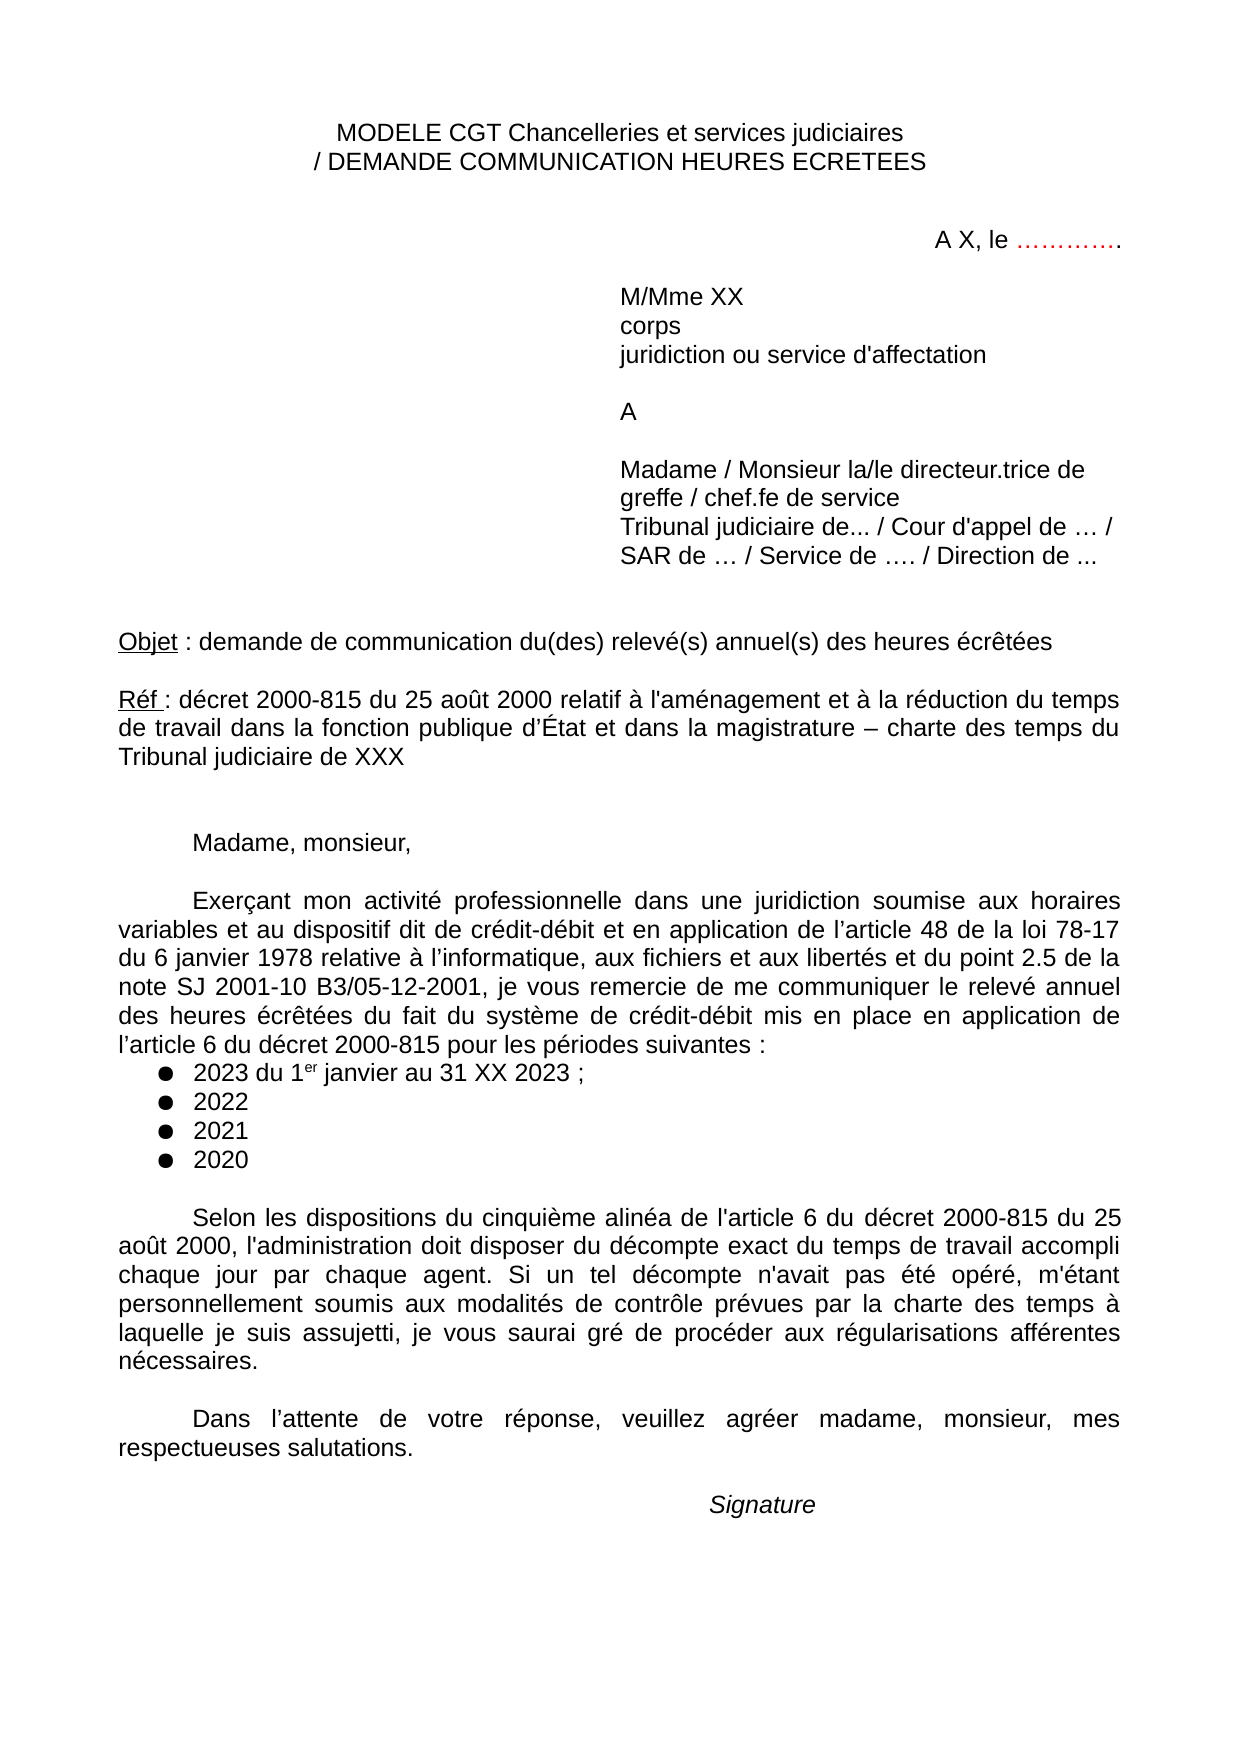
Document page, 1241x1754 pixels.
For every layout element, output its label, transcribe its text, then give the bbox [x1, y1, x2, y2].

text Selon les dispositions du cinquième alinéa de l'article 6 du décret 2000-815 du 25 août 2000, l'administration doit disposer du décompte exact du temps de travail accompli chaque jour par chaque agent. Si un tel décompte n'avait pas été opéré, m'étant personnellement soumis aux modalités de contrôle prévues par la charte des temps à laquelle je suis assujetti, je vous saurai gré de procéder aux régularisations afférentes nécessaires. [118, 1203, 1122, 1375]
text MODELE CGT Chancelleries et services judiciaires [118, 118, 1122, 147]
text Réf : décret 2000-815 du 25 août 2000 relatif à l'aménagement et à la réduction du temps de travail dans la fonction publique d’État et dans la magistrature – charte des temps du Tribunal judiciaire de XXX [118, 685, 1122, 771]
list 2020 [156, 1145, 1122, 1174]
text Exerçant mon activité professionnelle dans une juridiction soumise aux horaires variables et au dispositif dit de crédit-débit et en application de l’article 48 de la loi 78-17 du 6 janvier 1978 relative à l’informatique, aux fichiers et aux libertés et du point 2.5 de la note SJ 2001-10 B3/05-12-2001, je vous remercie de me communiquer le relevé annuel des heures écrêtées du fait du système de crédit-débit mis en place en application de l’article 6 du décret 2000-815 pour les périodes suivantes : [118, 886, 1122, 1058]
list 2023 du 1er janvier au 31 XX 2023 ; [156, 1058, 1122, 1087]
text Dans l’attente de votre réponse, veuillez agréer madame, monsieur, mes respectueuses salutations. [118, 1404, 1122, 1461]
text Madame, monsieur, [118, 828, 1122, 857]
list 2021 [156, 1116, 1122, 1145]
text / DEMANDE COMMUNICATION HEURES ECRETEES [118, 147, 1122, 176]
list 2022 [156, 1087, 1122, 1116]
text Objet : demande de communication du(des) relevé(s) annuel(s) des heures écrêtées [118, 627, 1122, 656]
table_header [118, 225, 620, 570]
table_header A X, le …………. M/Mme XX corps juridiction ou service d'affectation A Madame / Monsieur la/le directeur.trice de greffe / chef.fe de service Tribunal judiciaire de... / Cour d'appel de … / SAR de … / Service de …. / Direction de ... [620, 225, 1122, 570]
text Signature [118, 1490, 1122, 1519]
